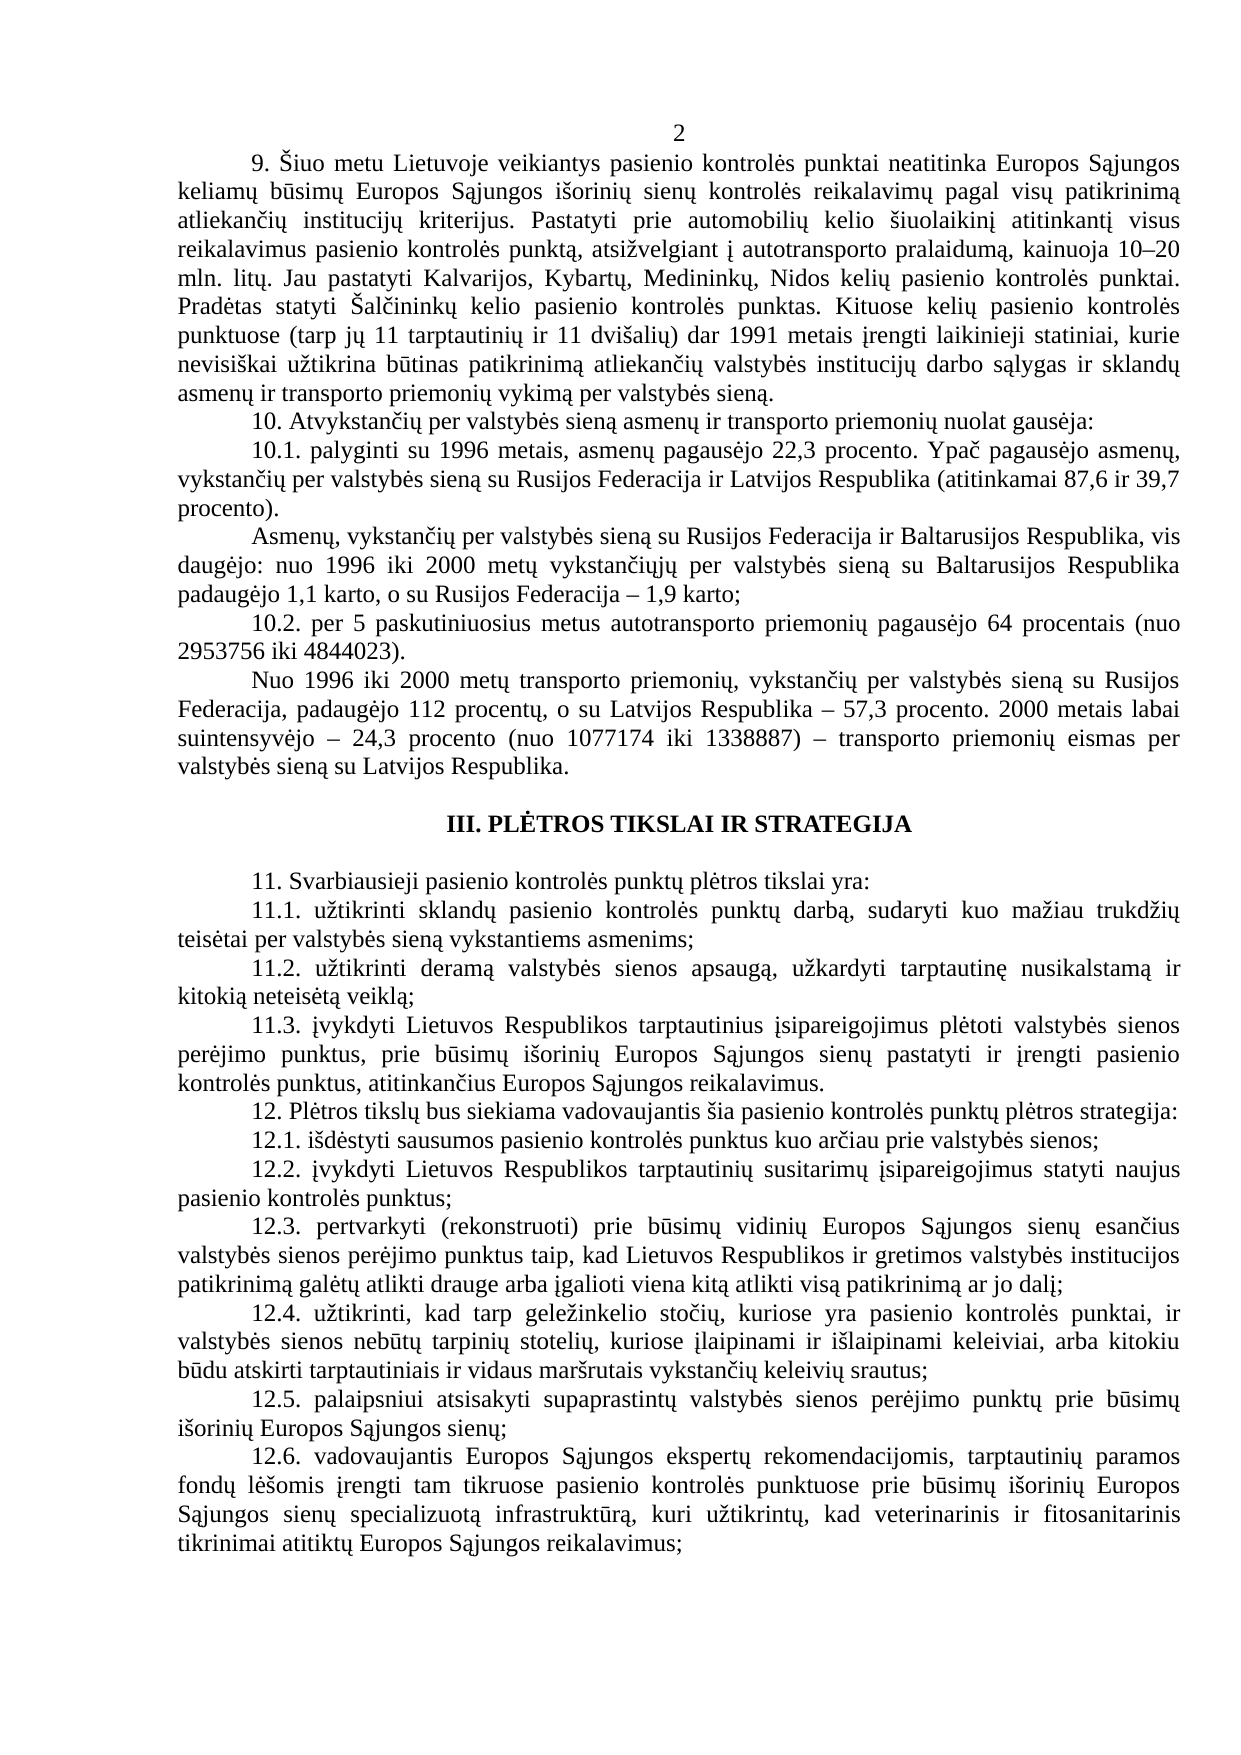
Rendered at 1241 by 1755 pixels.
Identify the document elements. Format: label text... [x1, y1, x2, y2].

text 12.3. pertvarkyti (rekonstruoti) prie būsimų vidinių Europos Sąjungos sienų esančius valstybės sienos perėjimo punktus taip, kad Lietuvos Respublikos ir gretimos valstybės institucijos patikrinimą galėtų atlikti drauge arba įgalioti viena kitą atlikti visą patikrinimą ar jo dalį; [177, 1211, 1181, 1298]
text 10.2. per 5 paskutiniuosius metus autotransporto priemonių pagausėjo 64 procentais (nuo 2953756 iki 4844023). [177, 608, 1181, 665]
text 12.5. palaipsniui atsisakyti supaprastintų valstybės sienos perėjimo punktų prie būsimų išorinių Europos Sąjungos sienų; [177, 1384, 1181, 1441]
text 11.3. įvykdyti Lietuvos Respublikos tarptautinius įsipareigojimus plėtoti valstybės sienos perėjimo punktus, prie būsimų išorinių Europos Sąjungos sienų pastatyti ir įrengti pasienio kontrolės punktus, atitinkančius Europos Sąjungos reikalavimus. [177, 1010, 1181, 1096]
text 12.6. vadovaujantis Europos Sąjungos ekspertų rekomendacijomis, tarptautinių paramos fondų lėšomis įrengti tam tikruose pasienio kontrolės punktuose prie būsimų išorinių Europos Sąjungos sienų specializuotą infrastruktūrą, kuri užtikrintų, kad veterinarinis ir fitosanitarinis tikrinimai atitiktų Europos Sąjungos reikalavimus; [177, 1441, 1181, 1556]
text 11.1. užtikrinti sklandų pasienio kontrolės punktų darbą, sudaryti kuo mažiau trukdžių teisėtai per valstybės sieną vykstantiems asmenims; [177, 895, 1181, 953]
text 12.4. užtikrinti, kad tarp geležinkelio stočių, kuriose yra pasienio kontrolės punktai, ir valstybės sienos nebūtų tarpinių stotelių, kuriose įlaipinami ir išlaipinami keleiviai, arba kitokiu būdu atskirti tarptautiniais ir vidaus maršrutais vykstančių keleivių srautus; [177, 1298, 1181, 1384]
text III. PLĖTROS TIKSLAI IR STRATEGIJA [177, 809, 1181, 838]
text 10. Atvykstančių per valstybės sieną asmenų ir transporto priemonių nuolat gausėja: [177, 406, 1181, 435]
text Asmenų, vykstančių per valstybės sieną su Rusijos Federacija ir Baltarusijos Respublika, vis daugėjo: nuo 1996 iki 2000 metų vykstančiųjų per valstybės sieną su Baltarusijos Respublika padaugėjo 1,1 karto, o su Rusijos Federacija – 1,9 karto; [177, 521, 1181, 608]
text Nuo 1996 iki 2000 metų transporto priemonių, vykstančių per valstybės sieną su Rusijos Federacija, padaugėjo 112 procentų, o su Latvijos Respublika – 57,3 procento. 2000 metais labai suintensyvėjo – 24,3 procento (nuo 1077174 iki 1338887) – transporto priemonių eismas per valstybės sieną su Latvijos Respublika. [177, 665, 1181, 780]
text 11.2. užtikrinti deramą valstybės sienos apsaugą, užkardyti tarptautinę nusikalstamą ir kitokią neteisėtą veiklą; [177, 953, 1181, 1010]
text 12.1. išdėstyti sausumos pasienio kontrolės punktus kuo arčiau prie valstybės sienos; [177, 1125, 1181, 1154]
text 11. Svarbiausieji pasienio kontrolės punktų plėtros tikslai yra: [177, 866, 1181, 895]
text 12.2. įvykdyti Lietuvos Respublikos tarptautinių susitarimų įsipareigojimus statyti naujus pasienio kontrolės punktus; [177, 1154, 1181, 1211]
text 9. Šiuo metu Lietuvoje veikiantys pasienio kontrolės punktai neatitinka Europos Sąjungos keliamų būsimų Europos Sąjungos išorinių sienų kontrolės reikalavimų pagal visų patikrinimą atliekančių institucijų kriterijus. Pastatyti prie automobilių kelio šiuolaikinį atitinkantį visus reikalavimus pasienio kontrolės punktą, atsižvelgiant į autotransporto pralaidumą, kainuoja 10–20 mln. litų. Jau pastatyti Kalvarijos, Kybartų, Medininkų, Nidos kelių pasienio kontrolės punktai. Pradėtas statyti Šalčininkų kelio pasienio kontrolės punktas. Kituose kelių pasienio kontrolės punktuose (tarp jų 11 tarptautinių ir 11 dvišalių) dar 1991 metais įrengti laikinieji statiniai, kurie nevisiškai užtikrina būtinas patikrinimą atliekančių valstybės institucijų darbo sąlygas ir sklandų asmenų ir transporto priemonių vykimą per valstybės sieną. [177, 148, 1181, 406]
text 12. Plėtros tikslų bus siekiama vadovaujantis šia pasienio kontrolės punktų plėtros strategija: [177, 1096, 1181, 1125]
text 10.1. palyginti su 1996 metais, asmenų pagausėjo 22,3 procento. Ypač pagausėjo asmenų, vykstančių per valstybės sieną su Rusijos Federacija ir Latvijos Respublika (atitinkamai 87,6 ir 39,7 procento). [177, 435, 1181, 521]
